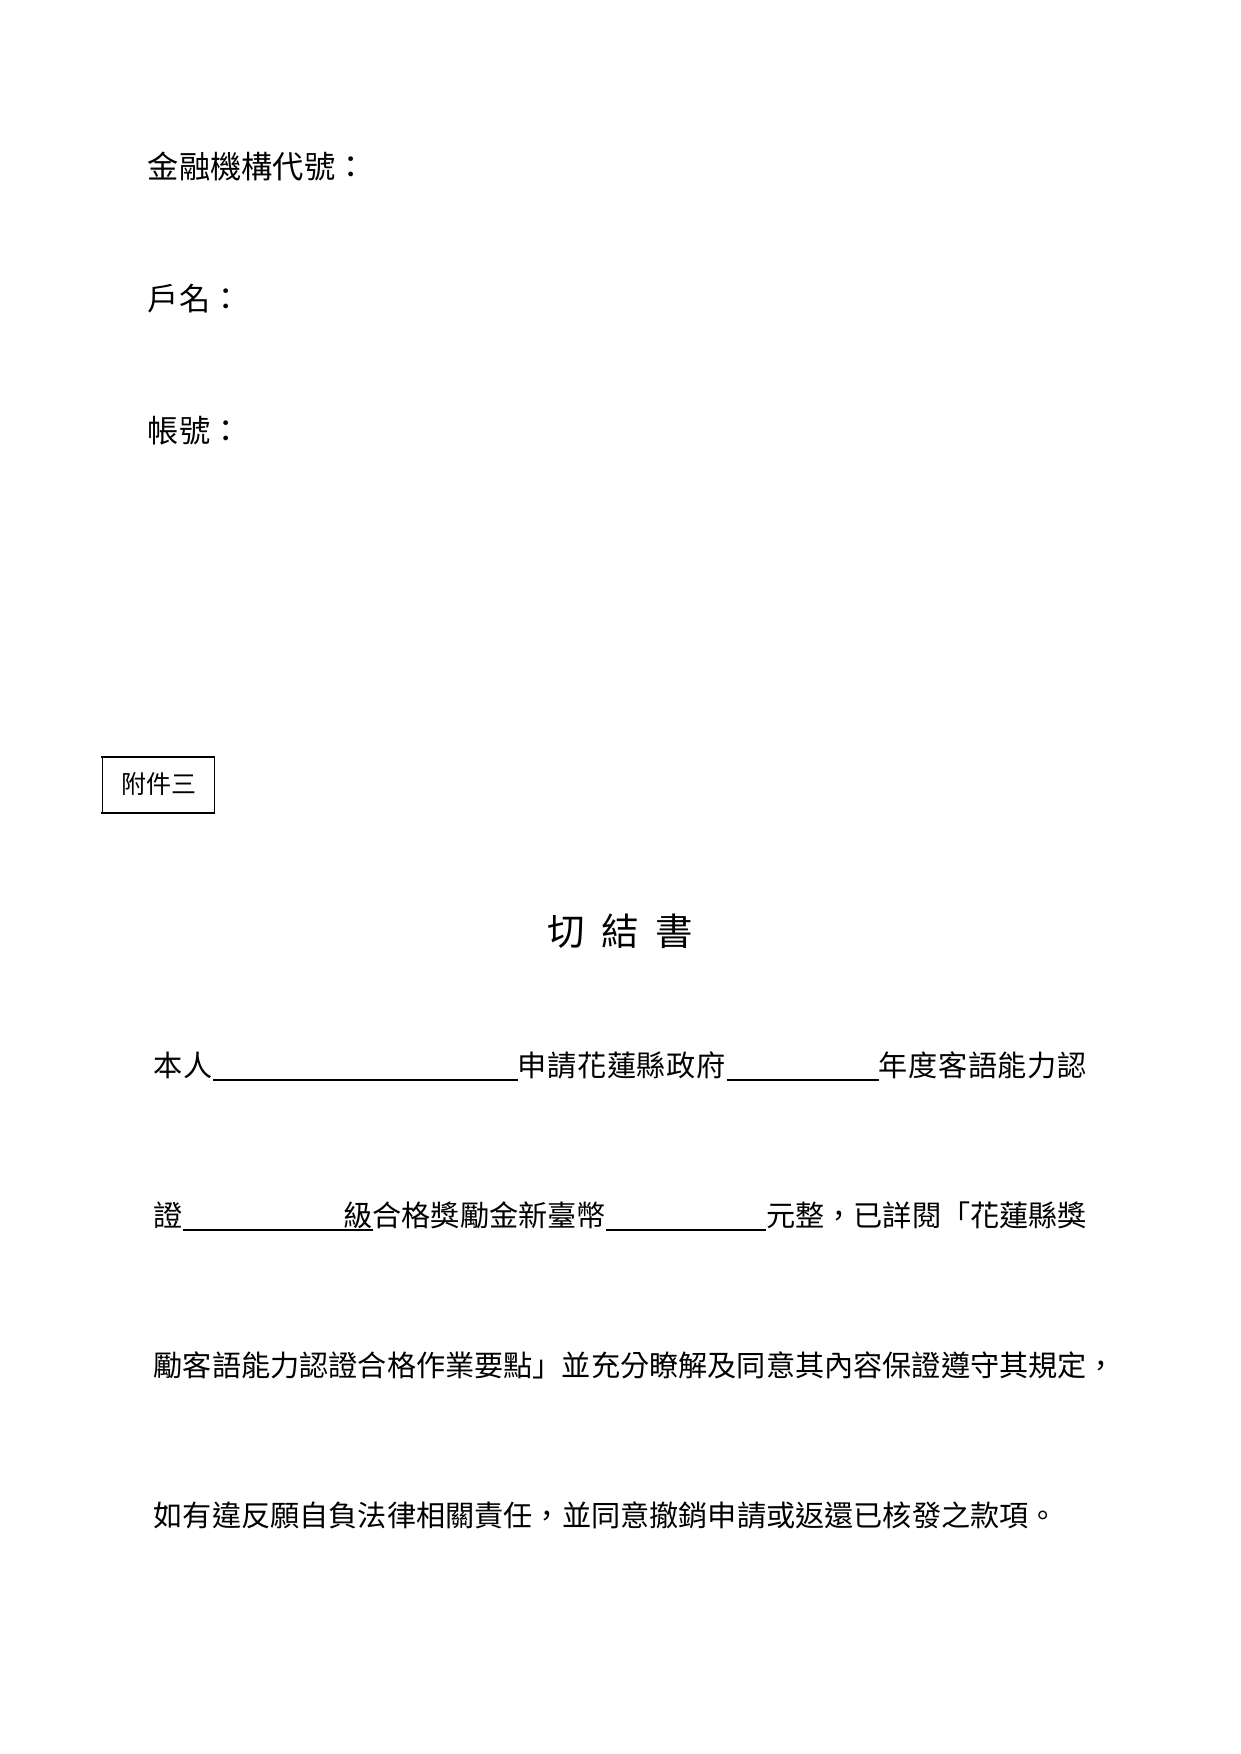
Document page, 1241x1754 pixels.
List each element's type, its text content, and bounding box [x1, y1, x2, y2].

text 本人 申請花蓮縣政府 年度客語能力認證 級合格獎勵金新臺幣 元整，已詳閱「花蓮縣獎勵客語能力認證合格作業要點」並充分瞭解及同意其內容保證遵守其規定，如有違反願自負法律相關責任，並同意撤銷申請或返還已核發之款項。 [153, 1026, 1087, 1551]
text 戶名： [148, 259, 1087, 334]
text 帳號： [148, 391, 1087, 466]
text 附件三 [118, 765, 199, 801]
text 切 結 書 [153, 891, 1087, 966]
text 金融機構代號： [148, 127, 1087, 202]
